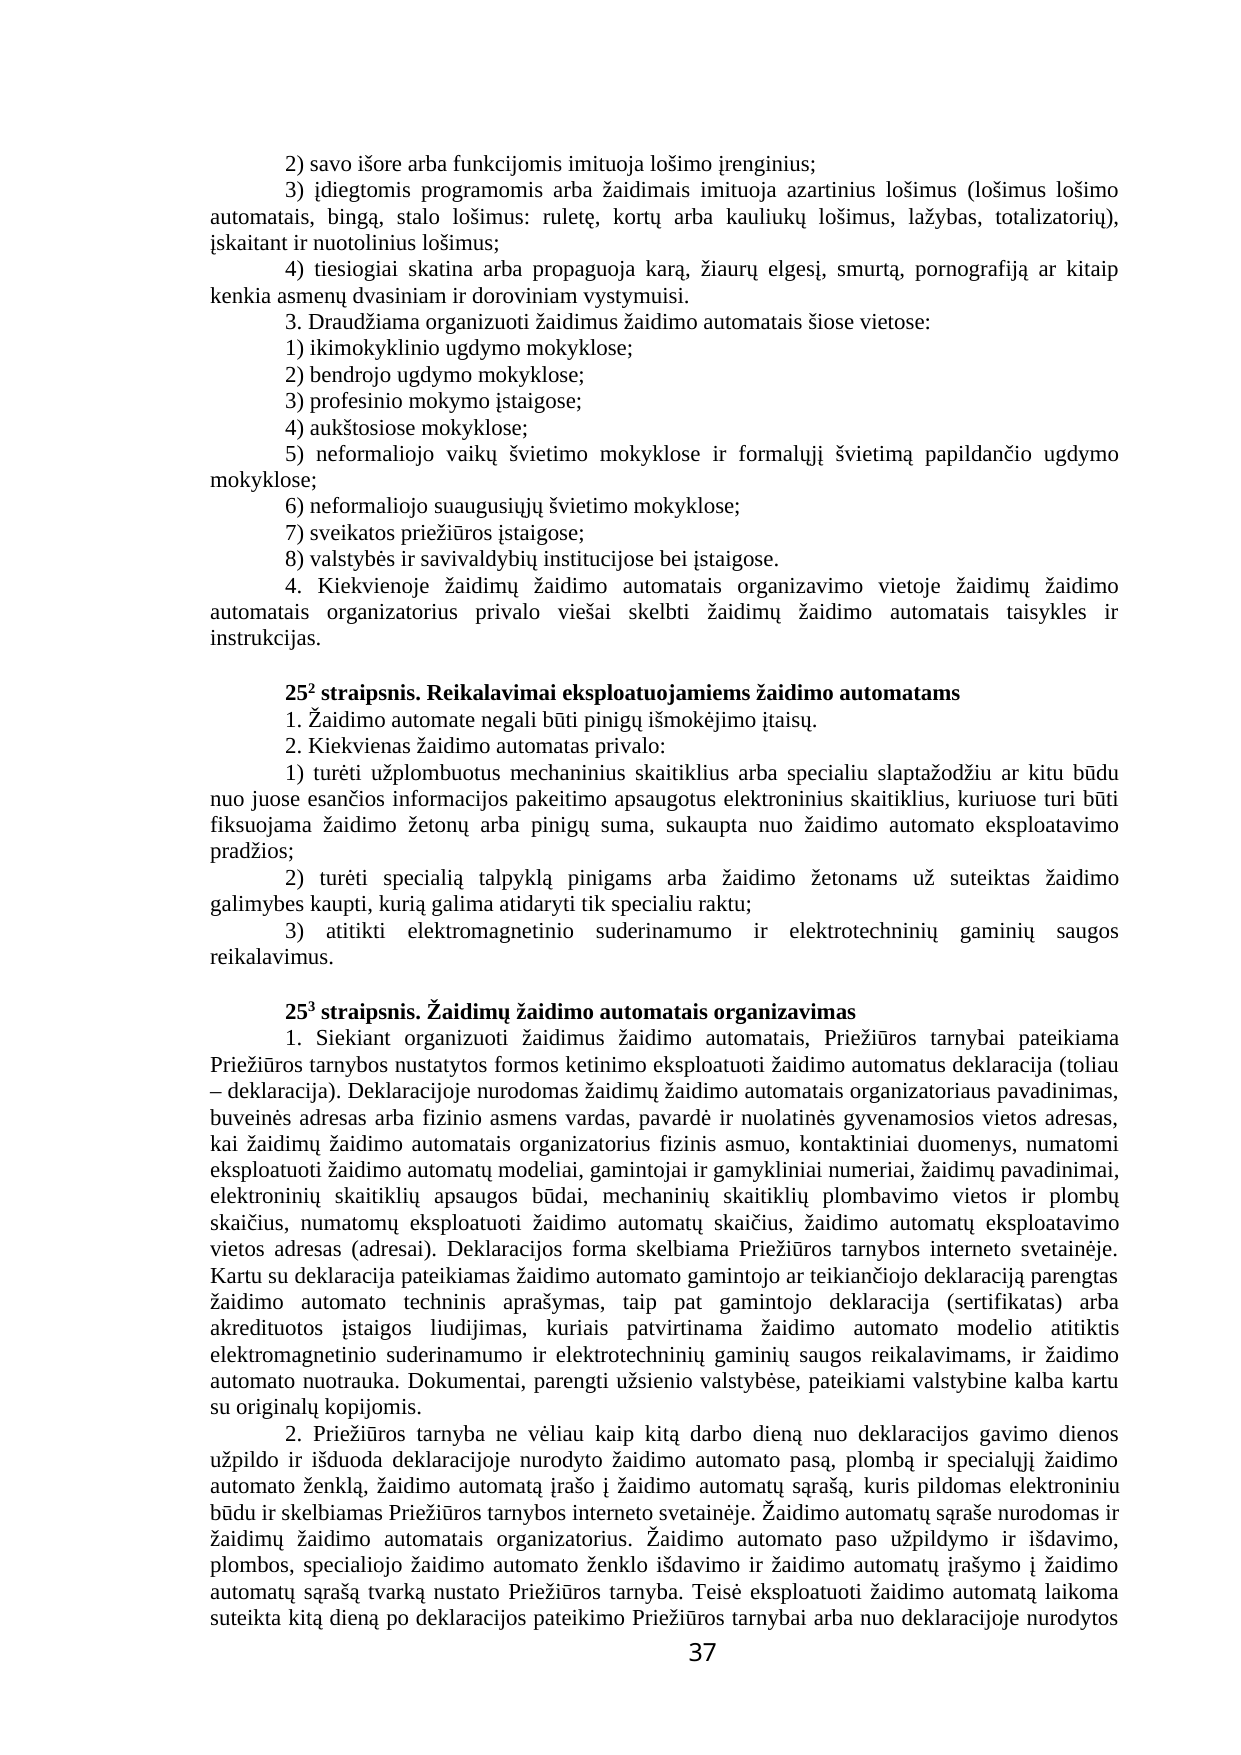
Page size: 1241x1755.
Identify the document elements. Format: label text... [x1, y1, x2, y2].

text 6) neformaliojo suaugusiųjų švietimo mokyklose; [210, 493, 1120, 519]
text 1. Žaidimo automate negali būti pinigų išmokėjimo įtaisų. [210, 706, 1120, 732]
text 4. Kiekvienoje žaidimų žaidimo automatais organizavimo vietoje žaidimų žaidimo automatais organizatorius privalo viešai skelbti žaidimų žaidimo automatais taisykles ir instrukcijas. [210, 572, 1120, 651]
text 252 straipsnis. Reikalavimai eksploatuojamiems žaidimo automatams [210, 679, 1120, 706]
text 2. Priežiūros tarnyba ne vėliau kaip kitą darbo dieną nuo deklaracijos gavimo dienos užpildo ir išduoda deklaracijoje nurodyto žaidimo automato pasą, plombą ir specialųjį žaidimo automato ženklą, žaidimo automatą įrašo į žaidimo automatų sąrašą, kuris pildomas elektroniniu būdu ir skelbiamas Priežiūros tarnybos interneto svetainėje. Žaidimo automatų sąraše nurodomas ir žaidimų žaidimo automatais organizatorius. Žaidimo automato paso užpildymo ir išdavimo, plombos, specialiojo žaidimo automato ženklo išdavimo ir žaidimo automatų įrašymo į žaidimo automatų sąrašą tvarką nustato Priežiūros tarnyba. Teisė eksploatuoti žaidimo automatą laikoma suteikta kitą dieną po deklaracijos pateikimo Priežiūros tarnybai arba nuo deklaracijoje nurodytos [210, 1420, 1120, 1631]
text 253 straipsnis. Žaidimų žaidimo automatais organizavimas [210, 998, 1120, 1024]
text 3) profesinio mokymo įstaigose; [210, 387, 1120, 413]
text 2) bendrojo ugdymo mokyklose; [210, 361, 1120, 387]
text 8) valstybės ir savivaldybių institucijose bei įstaigose. [210, 545, 1120, 572]
text 7) sveikatos priežiūros įstaigose; [210, 519, 1120, 545]
text 3. Draudžiama organizuoti žaidimus žaidimo automatais šiose vietose: [210, 308, 1120, 334]
text 1) ikimokyklinio ugdymo mokyklose; [210, 334, 1120, 361]
text 5) neformaliojo vaikų švietimo mokyklose ir formalųjį švietimą papildančio ugdymo mokyklose; [210, 440, 1120, 493]
text 1) turėti užplombuotus mechaninius skaitiklius arba specialiu slaptažodžiu ar kitu būdu nuo juose esančios informacijos pakeitimo apsaugotus elektroninius skaitiklius, kuriuose turi būti fiksuojama žaidimo žetonų arba pinigų suma, sukaupta nuo žaidimo automato eksploatavimo pradžios; [210, 758, 1120, 864]
text 1. Siekiant organizuoti žaidimus žaidimo automatais, Priežiūros tarnybai pateikiama Priežiūros tarnybos nustatytos formos ketinimo eksploatuoti žaidimo automatus deklaracija (toliau – deklaracija). Deklaracijoje nurodomas žaidimų žaidimo automatais organizatoriaus pavadinimas, buveinės adresas arba fizinio asmens vardas, pavardė ir nuolatinės gyvenamosios vietos adresas, kai žaidimų žaidimo automatais organizatorius fizinis asmuo, kontaktiniai duomenys, numatomi eksploatuoti žaidimo automatų modeliai, gamintojai ir gamykliniai numeriai, žaidimų pavadinimai, elektroninių skaitiklių apsaugos būdai, mechaninių skaitiklių plombavimo vietos ir plombų skaičius, numatomų eksploatuoti žaidimo automatų skaičius, žaidimo automatų eksploatavimo vietos adresas (adresai). Deklaracijos forma skelbiama Priežiūros tarnybos interneto svetainėje. Kartu su deklaracija pateikiamas žaidimo automato gamintojo ar teikiančiojo deklaraciją parengtas žaidimo automato techninis aprašymas, taip pat gamintojo deklaracija (sertifikatas) arba akredituotos įstaigos liudijimas, kuriais patvirtinama žaidimo automato modelio atitiktis elektromagnetinio suderinamumo ir elektrotechninių gaminių saugos reikalavimams, ir žaidimo automato nuotrauka. Dokumentai, parengti užsienio valstybėse, pateikiami valstybine kalba kartu su originalų kopijomis. [210, 1024, 1120, 1420]
text 4) aukštosiose mokyklose; [210, 413, 1120, 440]
text 2. Kiekvienas žaidimo automatas privalo: [210, 732, 1120, 758]
text 4) tiesiogiai skatina arba propaguoja karą, žiaurų elgesį, smurtą, pornografiją ar kitaip kenkia asmenų dvasiniam ir doroviniam vystymuisi. [210, 255, 1120, 308]
text 3) įdiegtomis programomis arba žaidimais imituoja azartinius lošimus (lošimus lošimo automatais, bingą, stalo lošimus: ruletę, kortų arba kauliukų lošimus, lažybas, totalizatorių), įskaitant ir nuotolinius lošimus; [210, 176, 1120, 255]
text 3) atitikti elektromagnetinio suderinamumo ir elektrotechninių gaminių saugos reikalavimus. [210, 917, 1120, 969]
text 2) savo išore arba funkcijomis imituoja lošimo įrenginius; [210, 150, 1120, 176]
text 2) turėti specialią talpyklą pinigams arba žaidimo žetonams už suteiktas žaidimo galimybes kaupti, kurią galima atidaryti tik specialiu raktu; [210, 864, 1120, 917]
